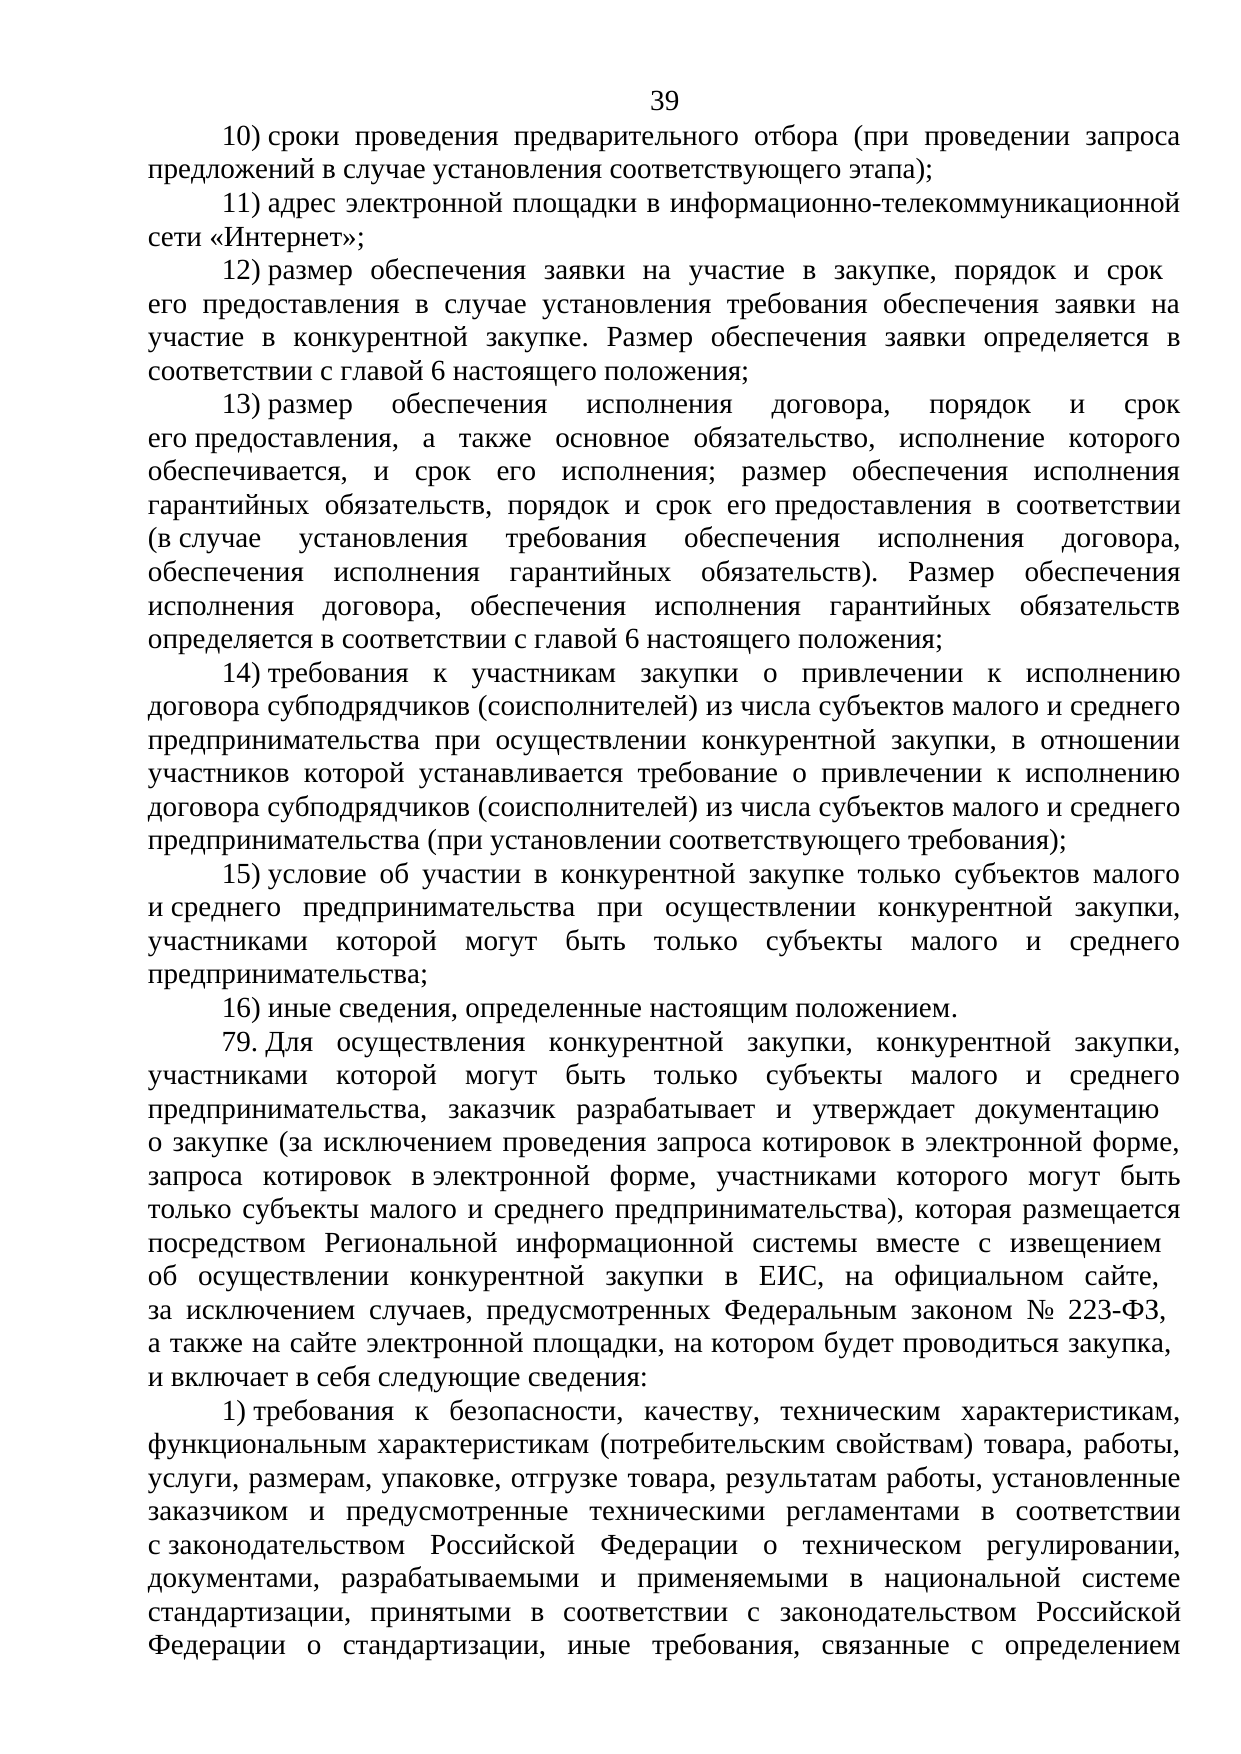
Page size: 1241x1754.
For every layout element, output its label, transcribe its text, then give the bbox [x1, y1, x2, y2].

text 11) адрес электронной площадки в информационно-телекоммуникационной сети «Интернет»; [148, 185, 1181, 252]
text 14) требования к участникам закупки о привлечении к исполнению договора субподрядчиков (соисполнителей) из числа субъектов малого и среднего предпринимательства при осуществлении конкурентной закупки, в отношении участников которой устанавливается требование о привлечении к исполнению договора субподрядчиков (соисполнителей) из числа субъектов малого и среднего предпринимательства (при установлении соответствующего требования); [148, 655, 1181, 856]
text 15) условие об участии в конкурентной закупке только субъектов малого и среднего предпринимательства при осуществлении конкурентной закупки, участниками которой могут быть только субъекты малого и среднего предпринимательства; [148, 856, 1181, 990]
text 79. Для осуществления конкурентной закупки, конкурентной закупки, участниками которой могут быть только субъекты малого и среднего предпринимательства, заказчик разрабатывает и утверждает документацию о закупке (за исключением проведения запроса котировок в электронной форме, запроса котировок в электронной форме, участниками которого могут быть только субъекты малого и среднего предпринимательства), которая размещается посредством Региональной информационной системы вместе с извещением об осуществлении конкурентной закупки в ЕИС, на официальном сайте, за исключением случаев, предусмотренных Федеральным законом № 223-ФЗ, а также на сайте электронной площадки, на котором будет проводиться закупка, и включает в себя следующие сведения: [148, 1024, 1181, 1393]
text 10) сроки проведения предварительного отбора (при проведении запроса предложений в случае установления соответствующего этапа); [148, 118, 1181, 185]
text 12) размер обеспечения заявки на участие в закупке, порядок и срок его предоставления в случае установления требования обеспечения заявки на участие в конкурентной закупке. Размер обеспечения заявки определяется в соответствии с главой 6 настоящего положения; [148, 252, 1181, 386]
text 16) иные сведения, определенные настоящим положением. [148, 990, 1181, 1024]
text 1) требования к безопасности, качеству, техническим характеристикам, функциональным характеристикам (потребительским свойствам) товара, работы, услуги, размерам, упаковке, отгрузке товара, результатам работы, установленные заказчиком и предусмотренные техническими регламентами в соответствии с законодательством Российской Федерации о техническом регулировании, документами, разрабатываемыми и применяемыми в национальной системе стандартизации, принятыми в соответствии с законодательством Российской Федерации о стандартизации, иные требования, связанные с определением [148, 1393, 1181, 1661]
text 13) размер обеспечения исполнения договора, порядок и срок его предоставления, а также основное обязательство, исполнение которого обеспечивается, и срок его исполнения; размер обеспечения исполнения гарантийных обязательств, порядок и срок его предоставления в соответствии (в случае установления требования обеспечения исполнения договора, обеспечения исполнения гарантийных обязательств). Размер обеспечения исполнения договора, обеспечения исполнения гарантийных обязательств определяется в соответствии с главой 6 настоящего положения; [148, 386, 1181, 655]
